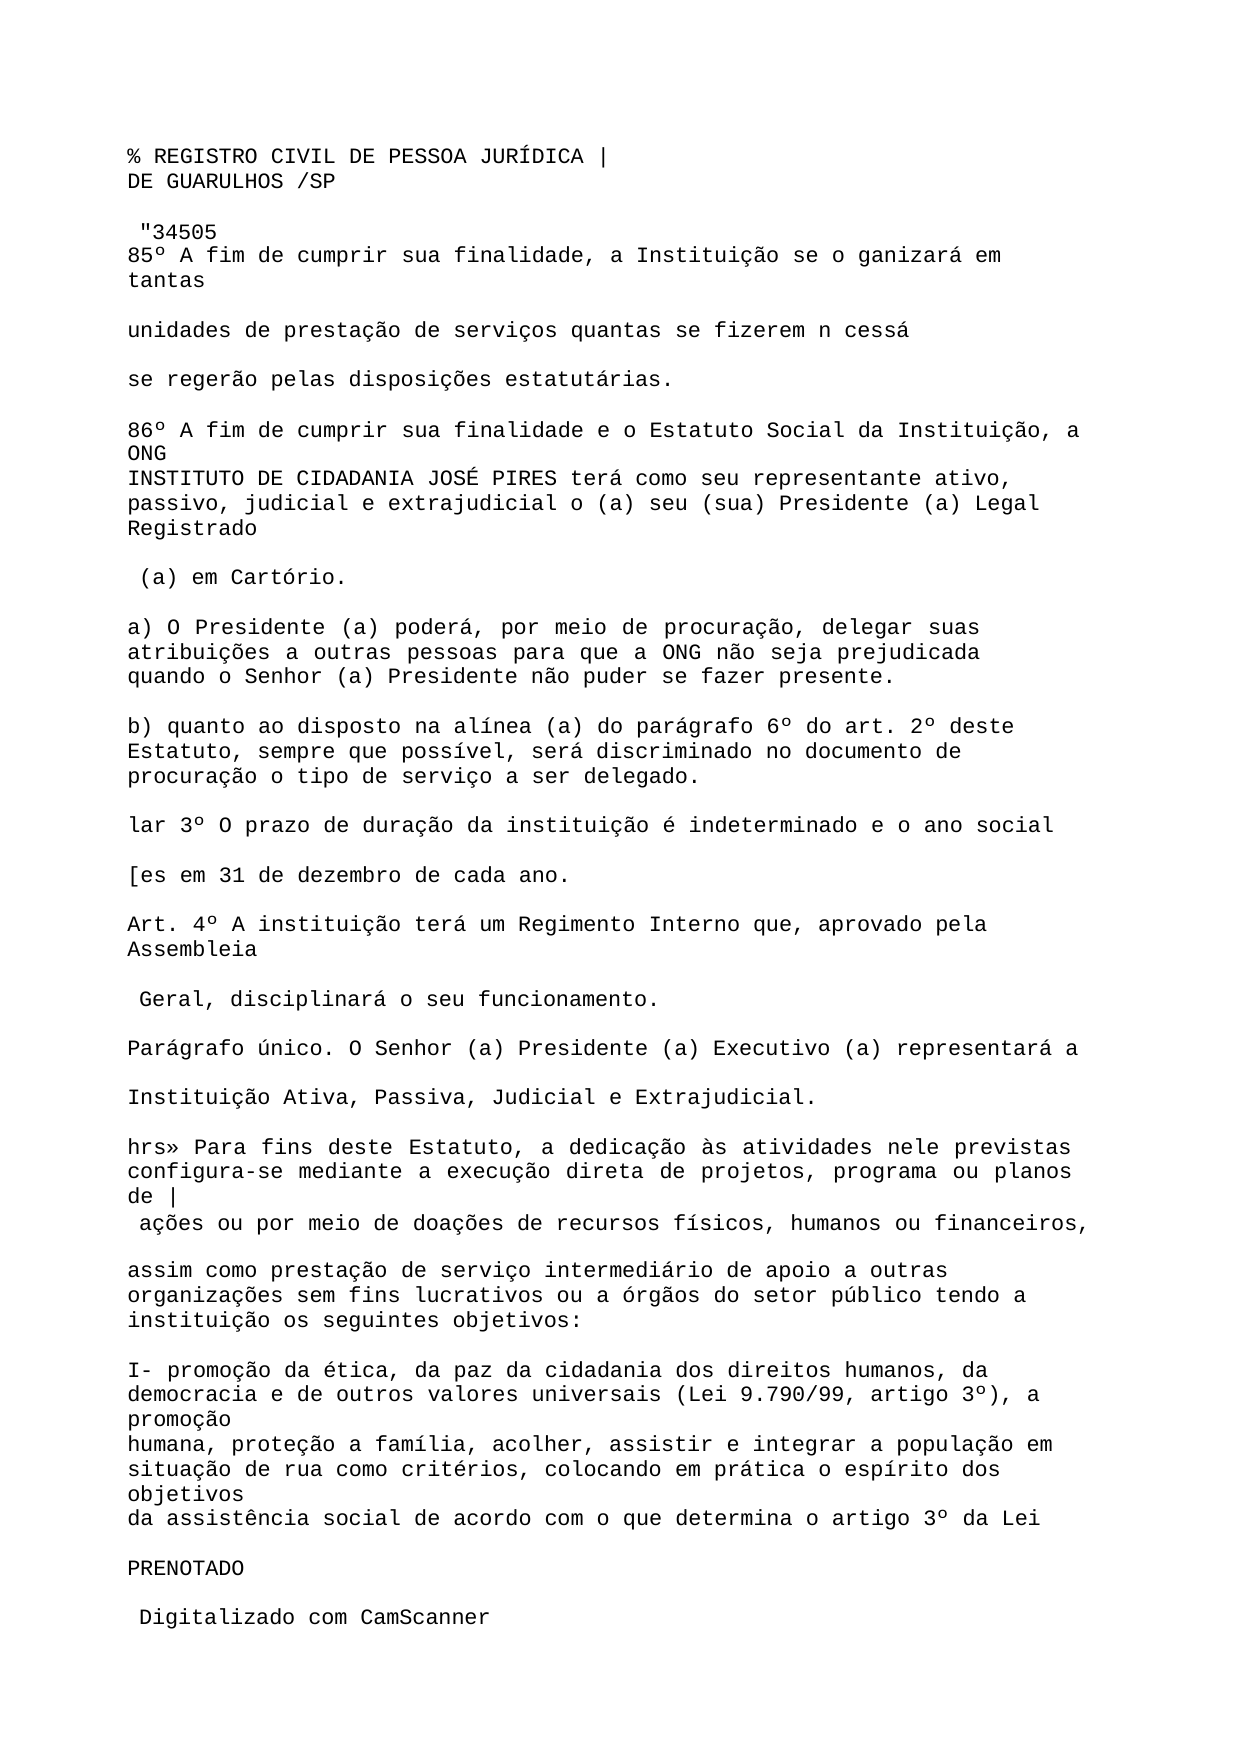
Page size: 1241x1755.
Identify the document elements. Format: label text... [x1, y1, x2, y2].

text % REGISTRO CIVIL DE PESSOA JURÍDICA | DE GUARULHOS /SP [127, 146, 632, 195]
text lar 3º O prazo de duração da instituição é indeterminado e o ano social [es em 31 de dezembro de cada ano. [127, 814, 1085, 889]
text Geral, disciplinará o seu funcionamento. [139, 988, 1109, 1012]
list quanto ao disposto na alínea (a) do parágrafo 6º do art. 2º deste Estatuto, sempre que possível, será discriminado no documento de procuração o tipo de serviço a ser delegado. [127, 715, 1033, 789]
text "34505 [139, 220, 1109, 244]
list promoção da ética, da paz da cidadania dos direitos humanos, da democracia e de outros valores universais (Lei 9.790/99, artigo 3º), a promoção [127, 1359, 1059, 1433]
text hrs» Para fins deste Estatuto, a dedicação às atividades nele previstas configura-se mediante a execução direta de projetos, programa ou planos de | [127, 1136, 1072, 1210]
text INSTITUTO DE CIDADANIA JOSÉ PIRES terá como seu representante ativo, passivo, judicial e extrajudicial o (a) seu (sua) Presidente (a) Legal Registrado [127, 467, 1059, 541]
text humana, proteção a família, acolher, assistir e integrar a população em situação de rua como critérios, colocando em prática o espírito dos objetivos [127, 1433, 1085, 1508]
text unidades de prestação de serviços quantas se fizerem n cessá se regerão pelas disposições estatutárias. [127, 319, 932, 393]
list O Presidente (a) poderá, por meio de procuração, delegar suas atribuições a outras pessoas para que a ONG não seja prejudicada quando o Senhor (a) Presidente não puder se fazer presente. [127, 616, 980, 690]
text da assistência social de acordo com o que determina o artigo 3º da Lei PRENOTADO [127, 1508, 1059, 1582]
text Digitalizado com CamScanner [139, 1606, 1109, 1631]
text Art. 4º A instituição terá um Regimento Interno que, aprovado pela Assembleia [127, 913, 1059, 963]
text Parágrafo único. O Senhor (a) Presidente (a) Executivo (a) representará a Instituição Ativa, Passiva, Judicial e Extrajudicial. [127, 1037, 1098, 1111]
text assim como prestação de serviço intermediário de apoio a outras organizações sem fins lucrativos ou a órgãos do setor público tendo a instituição os seguintes objetivos: [127, 1260, 1085, 1334]
text ações ou por meio de doações de recursos físicos, humanos ou financeiros, [139, 1210, 1109, 1235]
text 85º A fim de cumprir sua finalidade, a Instituição se o ganizará em tantas [127, 244, 1085, 294]
text (a) em Cartório. [139, 566, 1109, 591]
text 86º A fim de cumprir sua finalidade e o Estatuto Social da Instituição, a ONG [127, 418, 1098, 467]
